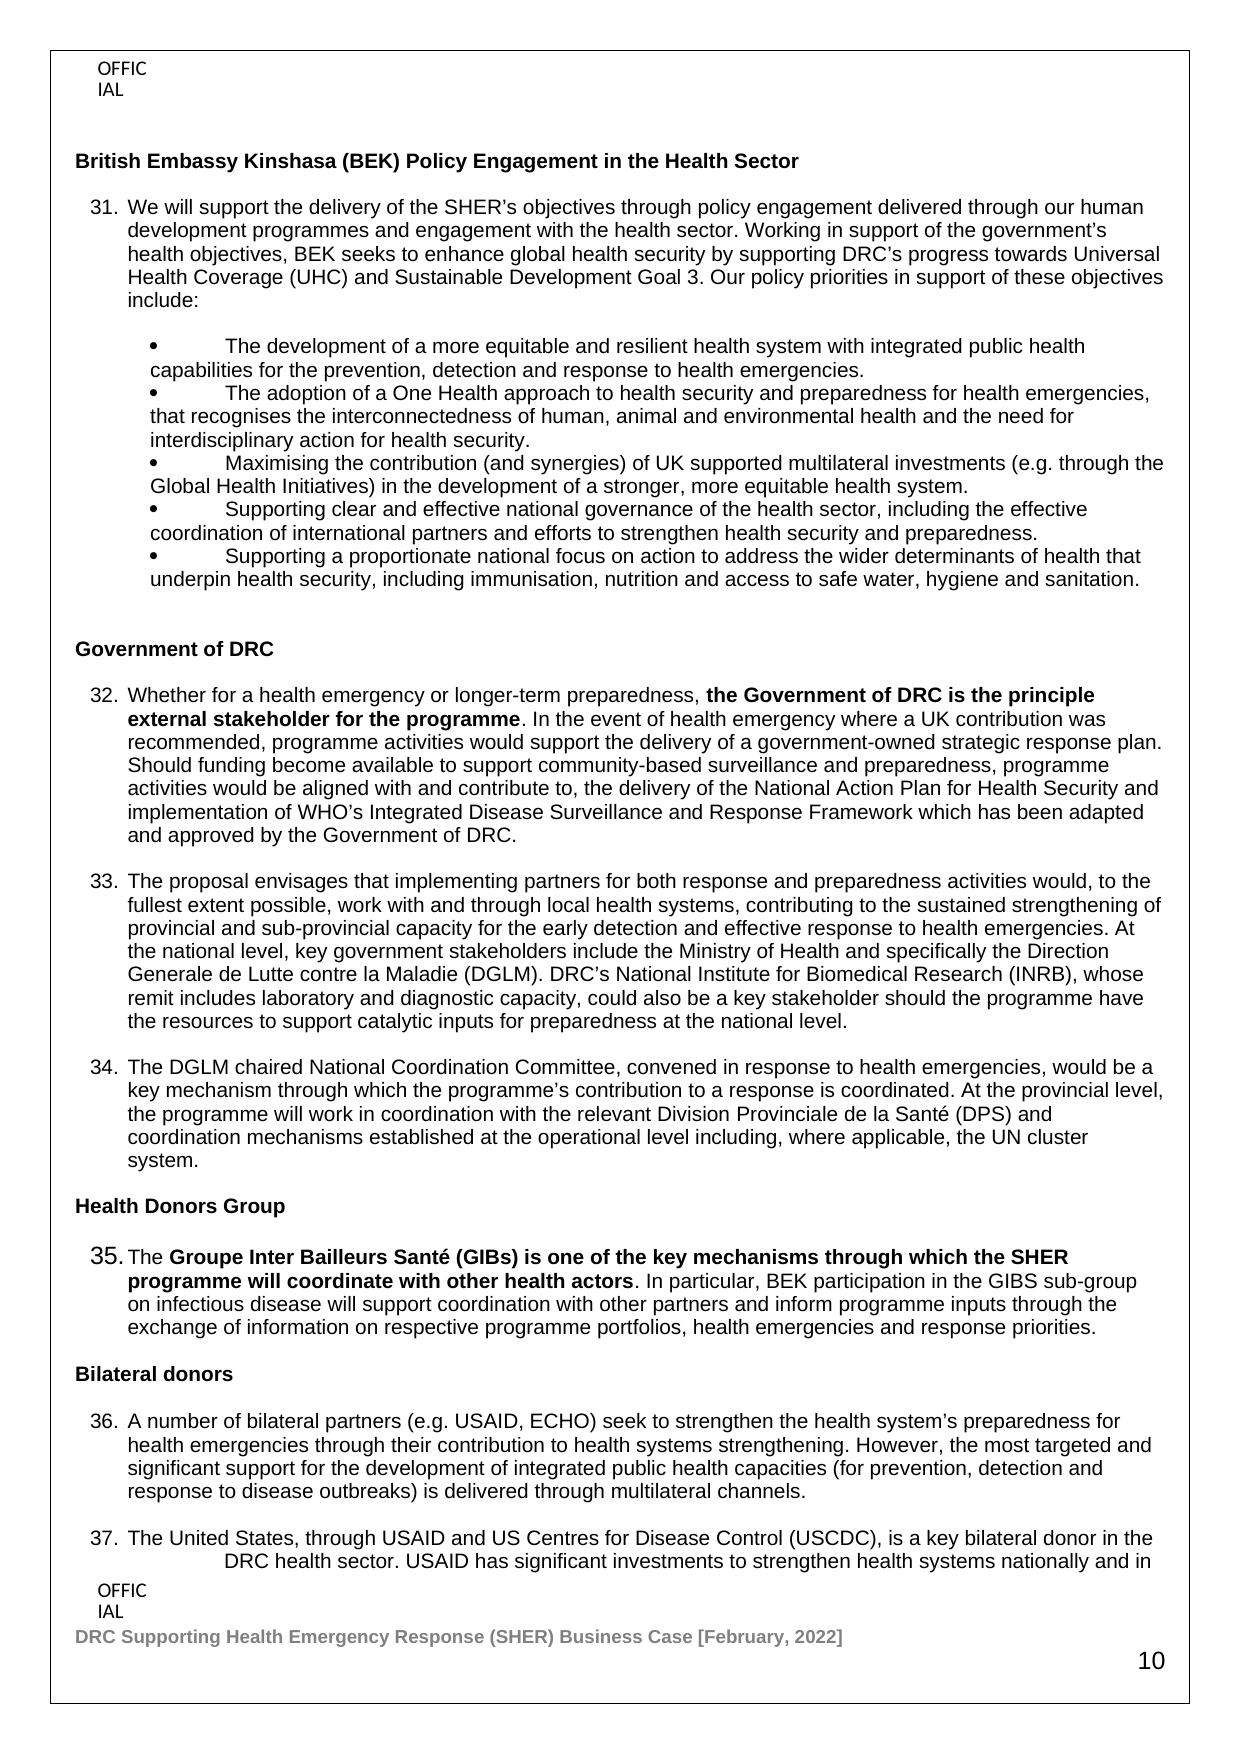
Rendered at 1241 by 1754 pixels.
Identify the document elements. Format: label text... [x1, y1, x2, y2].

list The Groupe Inter Bailleurs Santé (GIBs) is one of the key mechanisms through which the SHER programme will coordinate with other health actors. In particular, BEK participation in the GIBS sub-group on infectious disease will support coordination with other partners and inform programme inputs through the exchange of information on respective programme portfolios, health emergencies and response priorities. [90, 1242, 1165, 1339]
list The DGLM chaired National Coordination Committee, convened in response to health emergencies, would be a key mechanism through which the programme’s contribution to a response is coordinated. At the provincial level, the programme will work in coordination with the relevant Division Provinciale de la Santé (DPS) and coordination mechanisms established at the operational level including, where applicable, the UN cluster system. [90, 1056, 1165, 1172]
text Health Donors Group [75, 1195, 1165, 1218]
list A number of bilateral partners (e.g. USAID, ECHO) seek to strengthen the health system’s preparedness for health emergencies through their contribution to health systems strengthening. However, the most targeted and significant support for the development of integrated public health capacities (for prevention, detection and response to disease outbreaks) is delivered through multilateral channels. [90, 1410, 1165, 1503]
text Bilateral donors [75, 1362, 1165, 1386]
text Government of DRC [75, 638, 1165, 661]
list Maximising the contribution (and synergies) of UK supported multilateral investments (e.g. through the Global Health Initiatives) in the development of a stronger, more equitable health system. [150, 451, 1165, 498]
list The proposal envisages that implementing partners for both response and preparedness activities would, to the fullest extent possible, work with and through local health systems, contributing to the sustained strengthening of provincial and sub-provincial capacity for the early detection and effective response to health emergencies. At the national level, key government stakeholders include the Ministry of Health and specifically the Direction Generale de Lutte contre la Maladie (DGLM). DRC’s National Institute for Biomedical Research (INRB), whose remit includes laboratory and diagnostic capacity, could also be a key stakeholder should the programme have the resources to support catalytic inputs for preparedness at the national level. [90, 870, 1165, 1032]
list We will support the delivery of the SHER’s objectives through policy engagement delivered through our human development programmes and engagement with the health sector. Working in support of the government’s health objectives, BEK seeks to enhance global health security by supporting DRC’s progress towards Universal Health Coverage (UHC) and Sustainable Development Goal 3. Our policy priorities in support of these objectives include: [90, 196, 1165, 312]
text British Embassy Kinshasa (BEK) Policy Engagement in the Health Sector [75, 149, 1165, 172]
list The United States, through USAID and US Centres for Disease Control (USCDC), is a key bilateral donor in the DRC health sector. USAID has significant investments to strengthen health systems nationally and in [90, 1526, 1165, 1573]
list Whether for a health emergency or longer-term preparedness, the Government of DRC is the principle external stakeholder for the programme. In the event of health emergency where a UK contribution was recommended, programme activities would support the delivery of a government-owned strategic response plan. Should funding become available to support community-based surveillance and preparedness, programme activities would be aligned with and contribute to, the delivery of the National Action Plan for Health Security and implementation of WHO’s Integrated Disease Surveillance and Response Framework which has been adapted and approved by the Government of DRC. [90, 684, 1165, 847]
list Supporting a proportionate national focus on action to address the wider determinants of health that underpin health security, including immunisation, nutrition and access to safe water, hygiene and sanitation. [150, 544, 1165, 591]
list The adoption of a One Health approach to health security and preparedness for health emergencies, that recognises the interconnectedness of human, animal and environmental health and the need for interdisciplinary action for health security. [150, 382, 1165, 451]
list Supporting clear and effective national governance of the health sector, including the effective coordination of international partners and efforts to strengthen health security and preparedness. [150, 498, 1165, 544]
list The development of a more equitable and resilient health system with integrated public health capabilities for the prevention, detection and response to health emergencies. [150, 335, 1165, 382]
